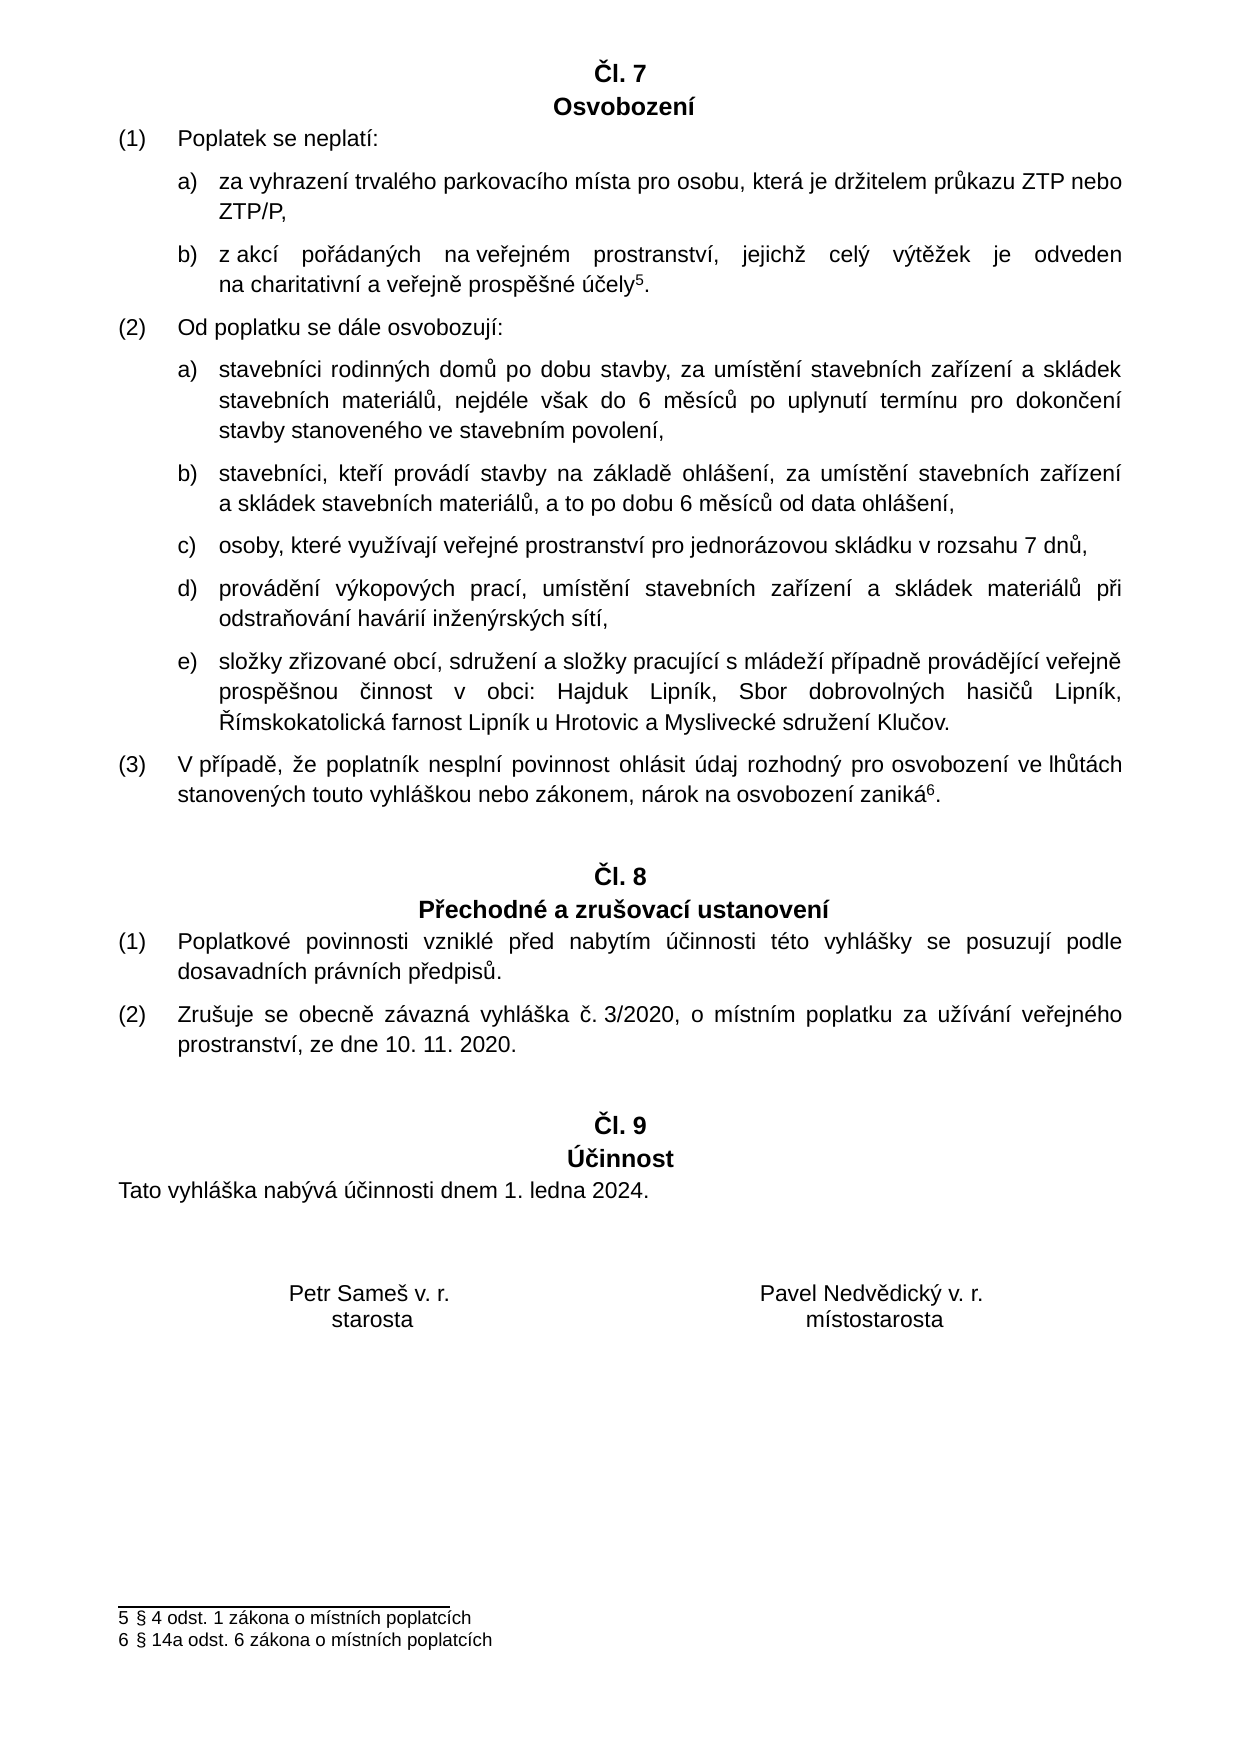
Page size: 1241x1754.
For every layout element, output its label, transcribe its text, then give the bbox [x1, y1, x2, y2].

list osoby, které využívají veřejné prostranství pro jednorázovou skládku v rozsahu 7 dnů, [177, 532, 1122, 559]
table_cell [620, 1338, 1122, 1456]
list z akcí pořádaných na veřejném prostranství, jejichž celý výtěžek je odveden na charitativní a veřejně prospěšné účely. [177, 241, 1122, 297]
list provádění výkopových prací, umístění stavebních zařízení a skládek materiálů při odstraňování havárií inženýrských sítí, [177, 575, 1122, 632]
list Poplatek se neplatí: [118, 125, 1122, 152]
list stavebníci rodinných domů po dobu stavby, za umístění stavebních zařízení a skládek stavebních materiálů, nejdéle však do 6 měsíců po uplynutí termínu pro dokončení stavby stanoveného ve stavebním povolení, [177, 356, 1122, 443]
subtitle Čl. 9 Účinnost [118, 1111, 1122, 1173]
list V případě, že poplatník nesplní povinnost ohlásit údaj rozhodný pro osvobození ve lhůtách stanovených touto vyhláškou nebo zákonem, nárok na osvobození zaniká. [118, 751, 1122, 808]
list § 4 odst. 1 zákona o místních poplatcích [118, 1607, 1122, 1628]
list stavebníci, kteří provádí stavby na základě ohlášení, za umístění stavebních zařízení a skládek stavebních materiálů, a to po dobu 6 měsíců od data ohlášení, [177, 459, 1122, 516]
list za vyhrazení trvalého parkovacího místa pro osobu, která je držitelem průkazu ZTP nebo ZTP/P, [177, 168, 1122, 224]
list Od poplatku se dále osvobozují: [118, 314, 1122, 340]
list Poplatkové povinnosti vzniklé před nabytím účinnosti této vyhlášky se posuzují podle dosavadních právních předpisů. [118, 928, 1122, 984]
list složky zřizované obcí, sdružení a složky pracující s mládeží případně provádějící veřejně prospěšnou činnost v obci: Hajduk Lipník, Sbor dobrovolných hasičů Lipník, Římskokatolická farnost Lipník u Hrotovic a Myslivecké sdružení Klučov. [177, 648, 1122, 735]
subtitle Čl. 7 Osvobození [118, 59, 1122, 121]
subtitle Čl. 8 Přechodné a zrušovací ustanovení [118, 862, 1122, 923]
table_cell [118, 1338, 620, 1456]
table_header Pavel Nedvědický v. r. místostarosta [620, 1220, 1122, 1338]
table_header Petr Sameš v. r. starosta [118, 1220, 620, 1338]
list § 14a odst. 6 zákona o místních poplatcích [118, 1628, 1122, 1650]
text Tato vyhláška nabývá účinnosti dnem 1. ledna 2024. [118, 1177, 1122, 1203]
list Zrušuje se obecně závazná vyhláška č. 3/2020, o místním poplatku za užívání veřejného prostranství, ze dne 10. 11. 2020. [118, 1001, 1122, 1057]
